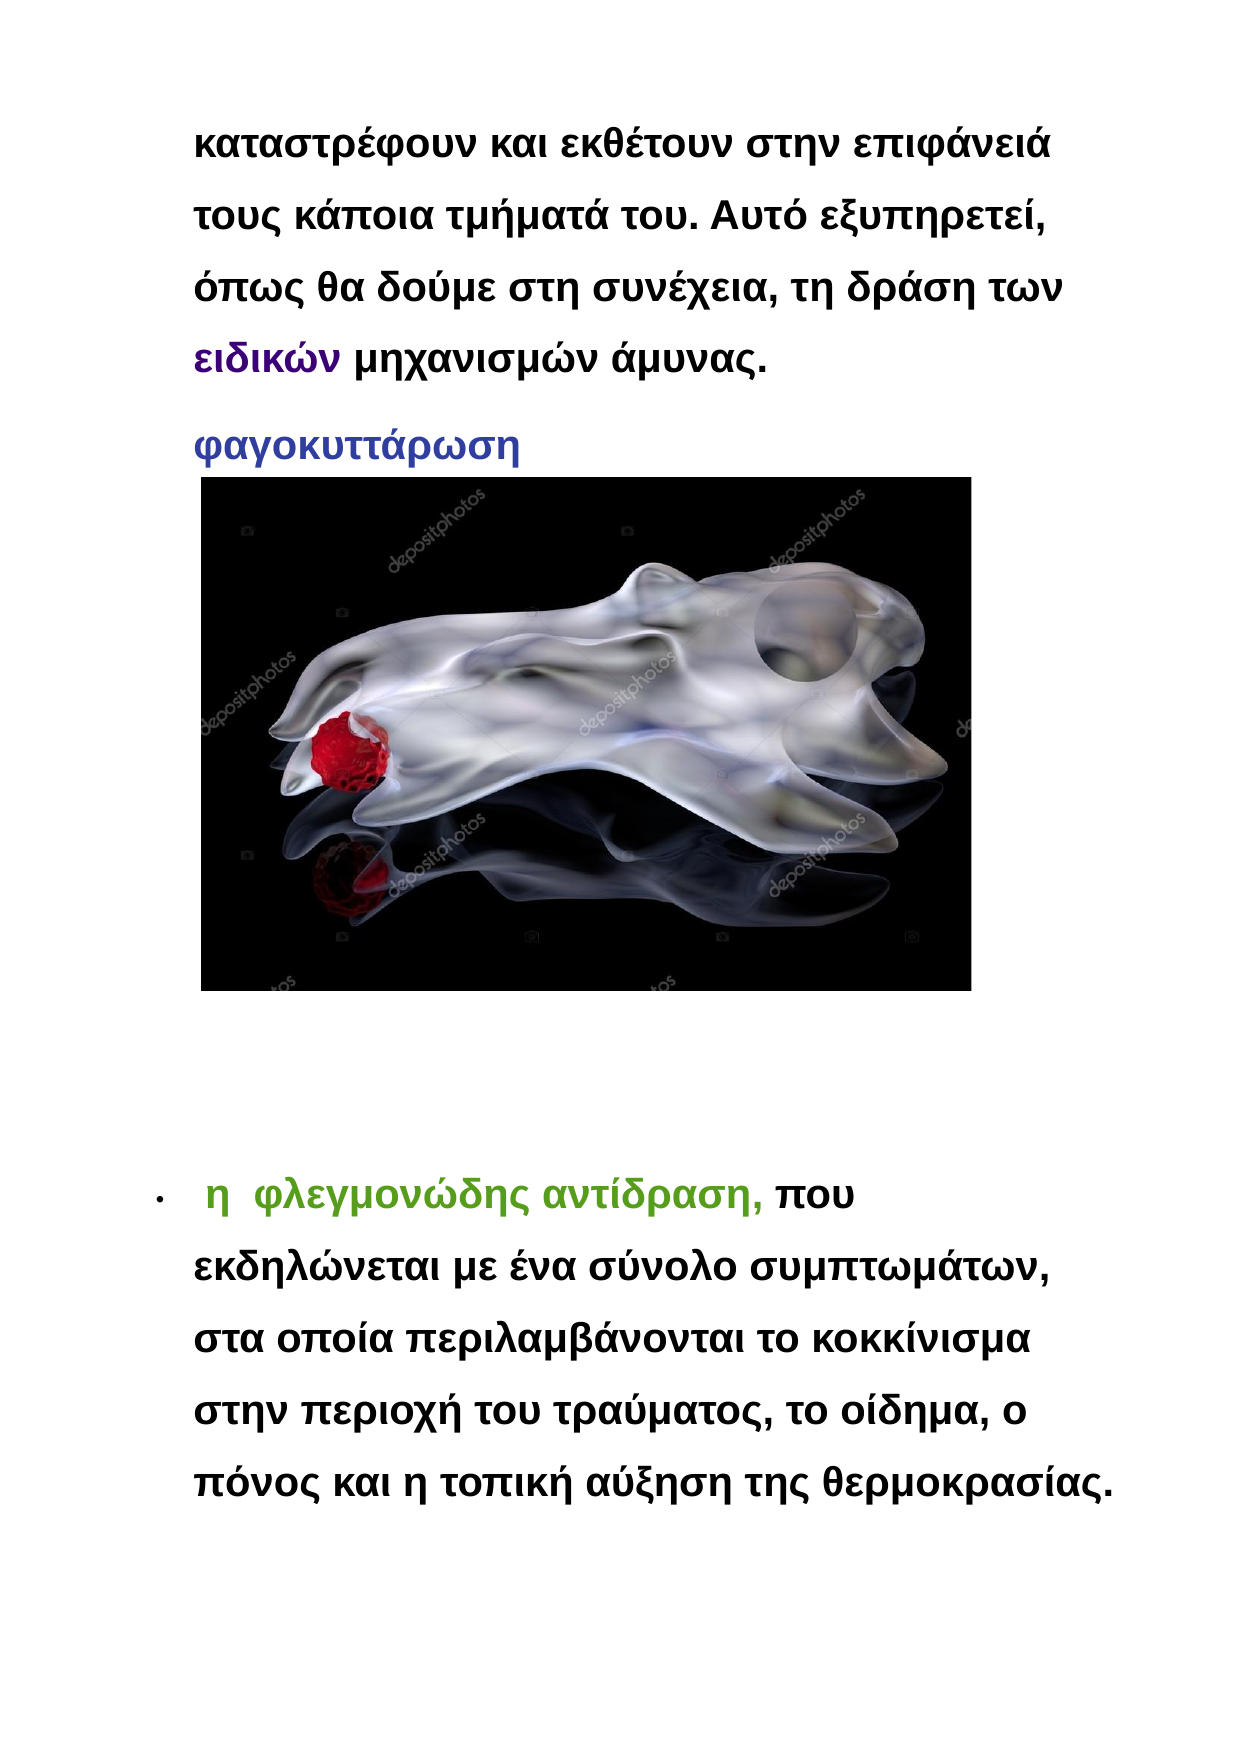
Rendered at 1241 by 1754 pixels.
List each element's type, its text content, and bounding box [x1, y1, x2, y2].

list φαγοκυττάρωση [156, 420, 1122, 468]
picture [201, 477, 972, 991]
list η φλεγμονώδης αντίδραση, που εκδηλώνεται με ένα σύνολο συμπτωμάτων, στα οποία περιλαμβάνονται το κοκκίνισμα στην περιοχή του τραύματος, το οίδημα, ο πόνος και η τοπική αύξηση της θερμοκρασίας. [156, 1169, 1122, 1505]
list καταστρέφουν και εκθέτουν στην επιφάνειά τους κάποια τμήματά του. Αυτό εξυπηρετεί, όπως θα δούμε στη συνέχεια, τη δράση των ειδικών μηχανισμών άμυνας. [156, 118, 1122, 382]
